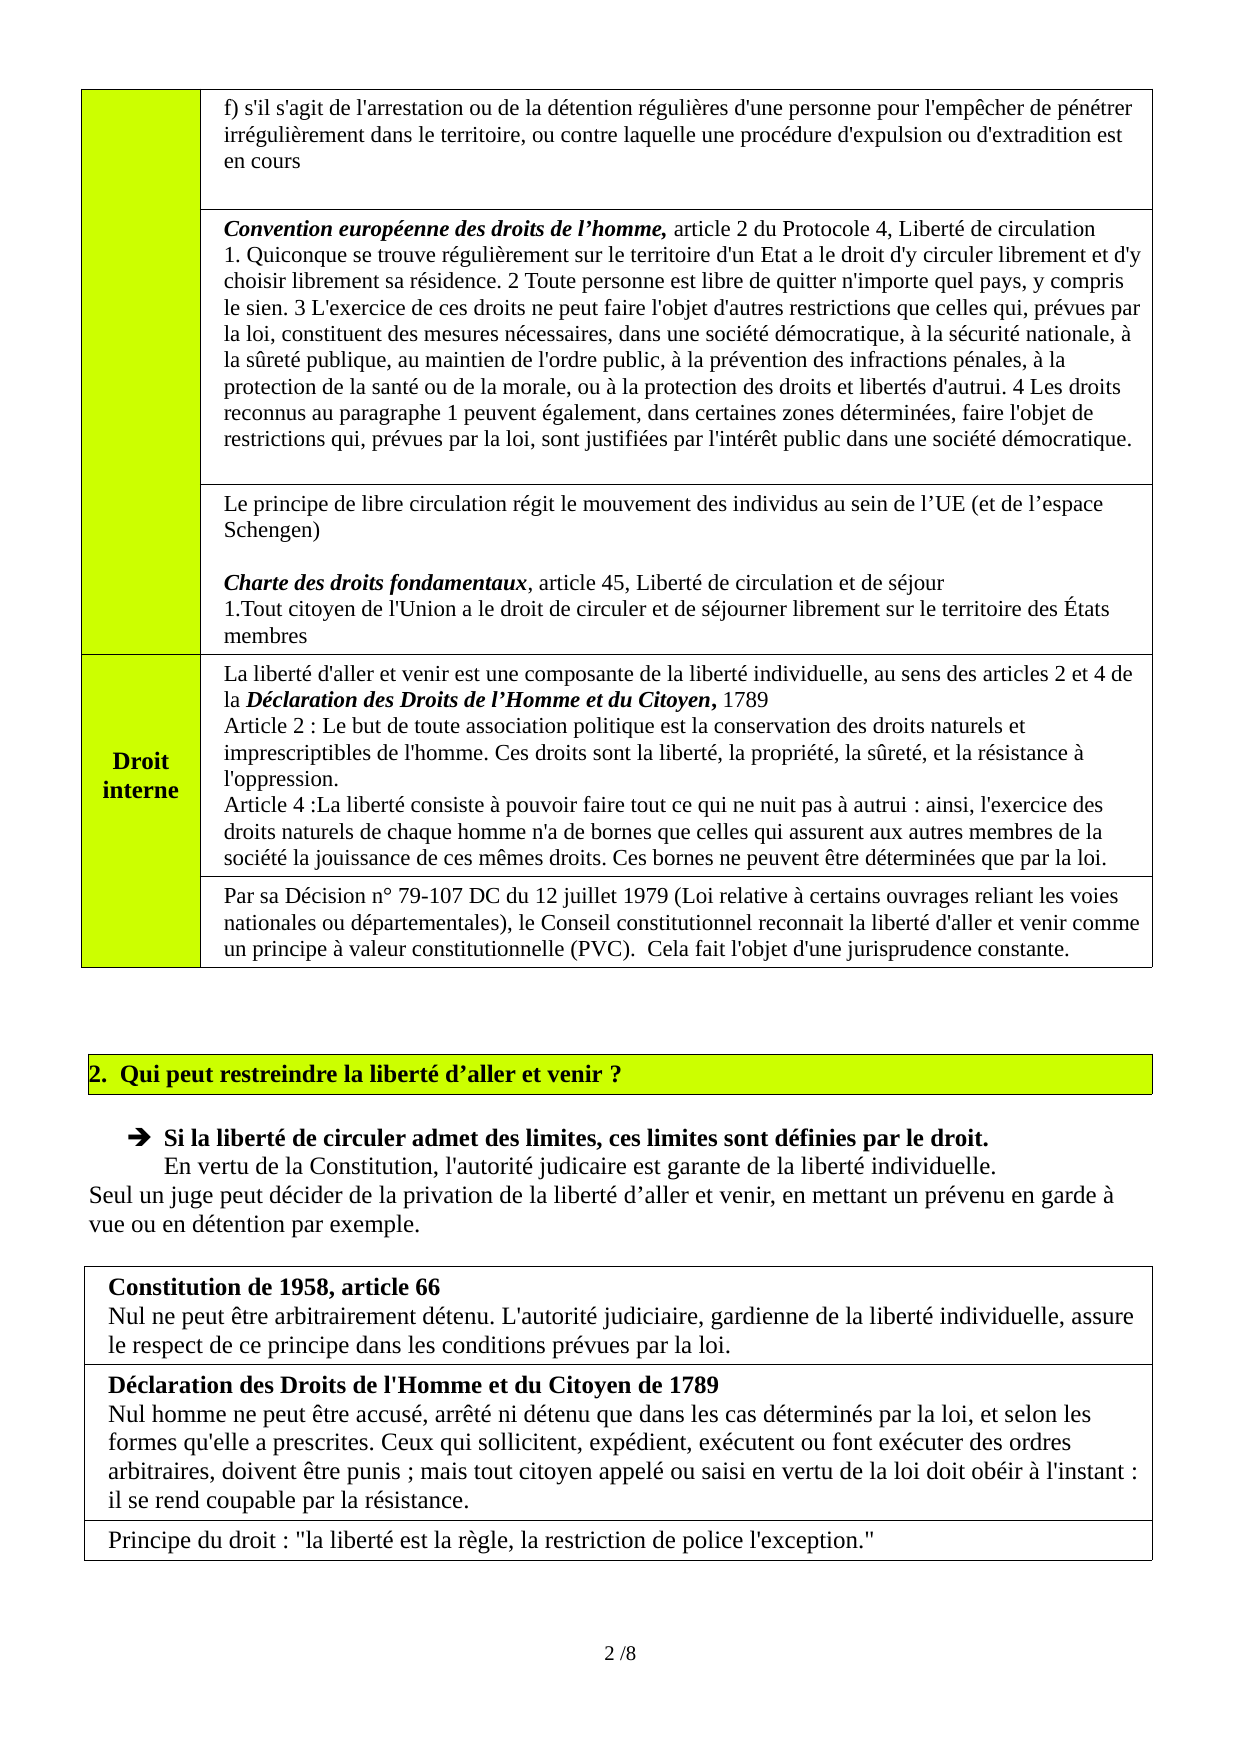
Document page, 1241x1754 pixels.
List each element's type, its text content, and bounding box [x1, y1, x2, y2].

table_cell Déclaration des Droits de l'Homme et du Citoyen de 1789 Nul homme ne peut être accusé, arrêté ni détenu que dans les cas déterminés par la loi, et selon les formes qu'elle a prescrites. Ceux qui sollicitent, expédient, exécutent ou font exécuter des ordres arbitraires, doivent être punis ; mais tout citoyen appelé ou saisi en vertu de la loi doit obéir à l'instant : il se rend coupable par la résistance. [85, 1365, 1152, 1519]
table_cell La liberté d'aller et venir est une composante de la liberté individuelle, au sens des articles 2 et 4 de la Déclaration des Droits de l’Homme et du Citoyen, 1789 Article 2 : Le but de toute association politique est la conservation des droits naturels et imprescriptibles de l'homme. Ces droits sont la liberté, la propriété, la sûreté, et la résistance à l'oppression. Article 4 :La liberté consiste à pouvoir faire tout ce qui ne nuit pas à autrui : ainsi, l'exercice des droits naturels de chaque homme n'a de bornes que celles qui assurent aux autres membres de la société la jouissance de ces mêmes droits. Ces bornes ne peuvent être déterminées que par la loi. [201, 655, 1152, 876]
table_header Constitution de 1958, article 66 Nul ne peut être arbitrairement détenu. L'autorité judiciaire, gardienne de la liberté individuelle, assure le respect de ce principe dans les conditions prévues par la loi. [85, 1267, 1152, 1364]
table_header 2. Qui peut restreindre la liberté d’aller et venir ? [89, 1055, 1152, 1094]
table_cell f) s'il s'agit de l'arrestation ou de la détention régulières d'une personne pour l'empêcher de pénétrer irrégulièrement dans le territoire, ou contre laquelle une procédure d'expulsion ou d'extradition est en cours [201, 90, 1152, 209]
text Seul un juge peut décider de la privation de la liberté d’aller et venir, en mettant un prévenu en garde à vue ou en détention par exemple. [88, 1180, 1152, 1238]
table_cell Droit interne [82, 655, 200, 967]
table_cell Principe du droit : "la liberté est la règle, la restriction de police l'exception." [85, 1521, 1152, 1560]
table_header [82, 90, 200, 654]
list En vertu de la Constitution, l'autorité judicaire est garante de la liberté individuelle. [126, 1151, 1152, 1180]
table_cell Par sa Décision n° 79-107 DC du 12 juillet 1979 (Loi relative à certains ouvrages reliant les voies nationales ou départementales), le Conseil constitutionnel reconnait la liberté d'aller et venir comme un principe à valeur constitutionnelle (PVC). Cela fait l'objet d'une jurisprudence constante. [201, 877, 1152, 967]
table_cell Convention européenne des droits de l’homme, article 2 du Protocole 4, Liberté de circulation 1. Quiconque se trouve régulièrement sur le territoire d'un Etat a le droit d'y circuler librement et d'y choisir librement sa résidence. 2 Toute personne est libre de quitter n'importe quel pays, y compris le sien. 3 L'exercice de ces droits ne peut faire l'objet d'autres restrictions que celles qui, prévues par la loi, constituent des mesures nécessaires, dans une société démocratique, à la sécurité nationale, à la sûreté publique, au maintien de l'ordre public, à la prévention des infractions pénales, à la protection de la santé ou de la morale, ou à la protection des droits et libertés d'autrui. 4 Les droits reconnus au paragraphe 1 peuvent également, dans certaines zones déterminées, faire l'objet de restrictions qui, prévues par la loi, sont justifiées par l'intérêt public dans une société démocratique. [201, 210, 1152, 484]
list Si la liberté de circuler admet des limites, ces limites sont définies par le droit. [126, 1123, 1152, 1151]
table_cell Le principe de libre circulation régit le mouvement des individus au sein de l’UE (et de l’espace Schengen) Charte des droits fondamentaux, article 45, Liberté de circulation et de séjour 1.Tout citoyen de l'Union a le droit de circuler et de séjourner librement sur le territoire des États membres [201, 485, 1152, 654]
